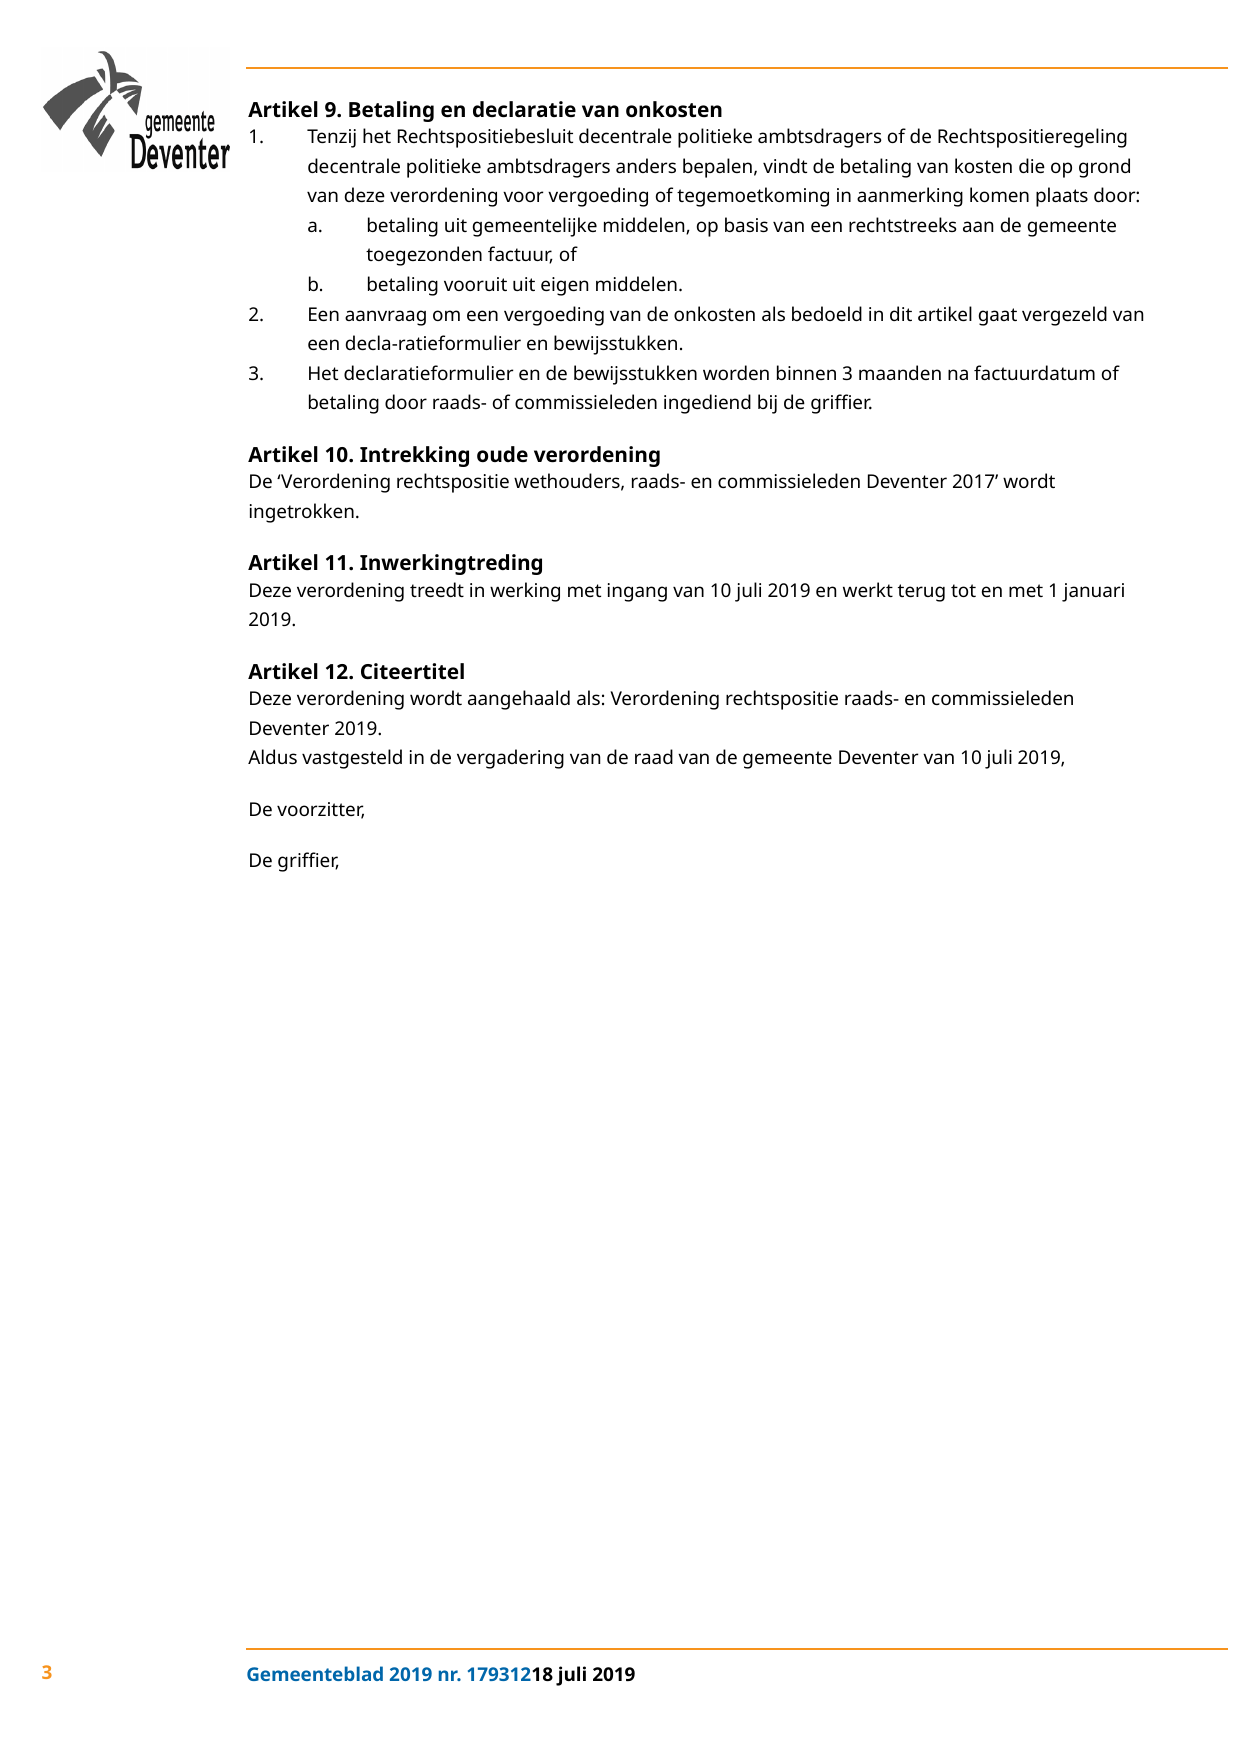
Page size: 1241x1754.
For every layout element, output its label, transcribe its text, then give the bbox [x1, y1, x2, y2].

text Artikel 11. Inwerkingtreding [248, 548, 1152, 577]
list betaling vooruit uit eigen middelen. [307, 271, 1152, 297]
picture [41, 47, 231, 172]
list Een aanvraag om een vergoeding van de onkosten als bedoeld in dit artikel gaat vergezeld van een decla-ratieformulier en bewijsstukken. [248, 301, 1152, 356]
text Deze verordening treedt in werking met ingang van 10 juli 2019 en werkt terug tot en met 1 januari 2019. [248, 577, 1152, 632]
text Artikel 10. Intrekking oude verordening [248, 440, 1152, 468]
text Aldus vastgesteld in de vergadering van de raad van de gemeente Deventer van 10 juli 2019, [248, 744, 1152, 770]
list betaling uit gemeentelijke middelen, op basis van een rechtstreeks aan de gemeente toegezonden factuur, of [307, 212, 1152, 267]
list Tenzij het Rechtspositiebesluit decentrale politieke ambtsdragers of de Rechtspositieregeling decentrale politieke ambtsdragers anders bepalen, vindt de betaling van kosten die op grond van deze verordening voor vergoeding of tegemoetkoming in aanmerking komen plaats door: [248, 123, 1152, 208]
text Artikel 9. Betaling en declaratie van onkosten [248, 95, 1152, 123]
text De griffier, [248, 847, 1152, 873]
text De voorzitter, [248, 796, 1152, 822]
text De ‘Verordening rechtspositie wethouders, raads- en commissieleden Deventer 2017’ wordt ingetrokken. [248, 468, 1152, 524]
text Deze verordening wordt aangehaald als: Verordening rechtspositie raads- en commissieleden Deventer 2019. [248, 685, 1152, 741]
text Artikel 12. Citeertitel [248, 657, 1152, 685]
list Het declaratieformulier en de bewijsstukken worden binnen 3 maanden na factuurdatum of betaling door raads- of commissieleden ingediend bij de griffier. [248, 360, 1152, 415]
